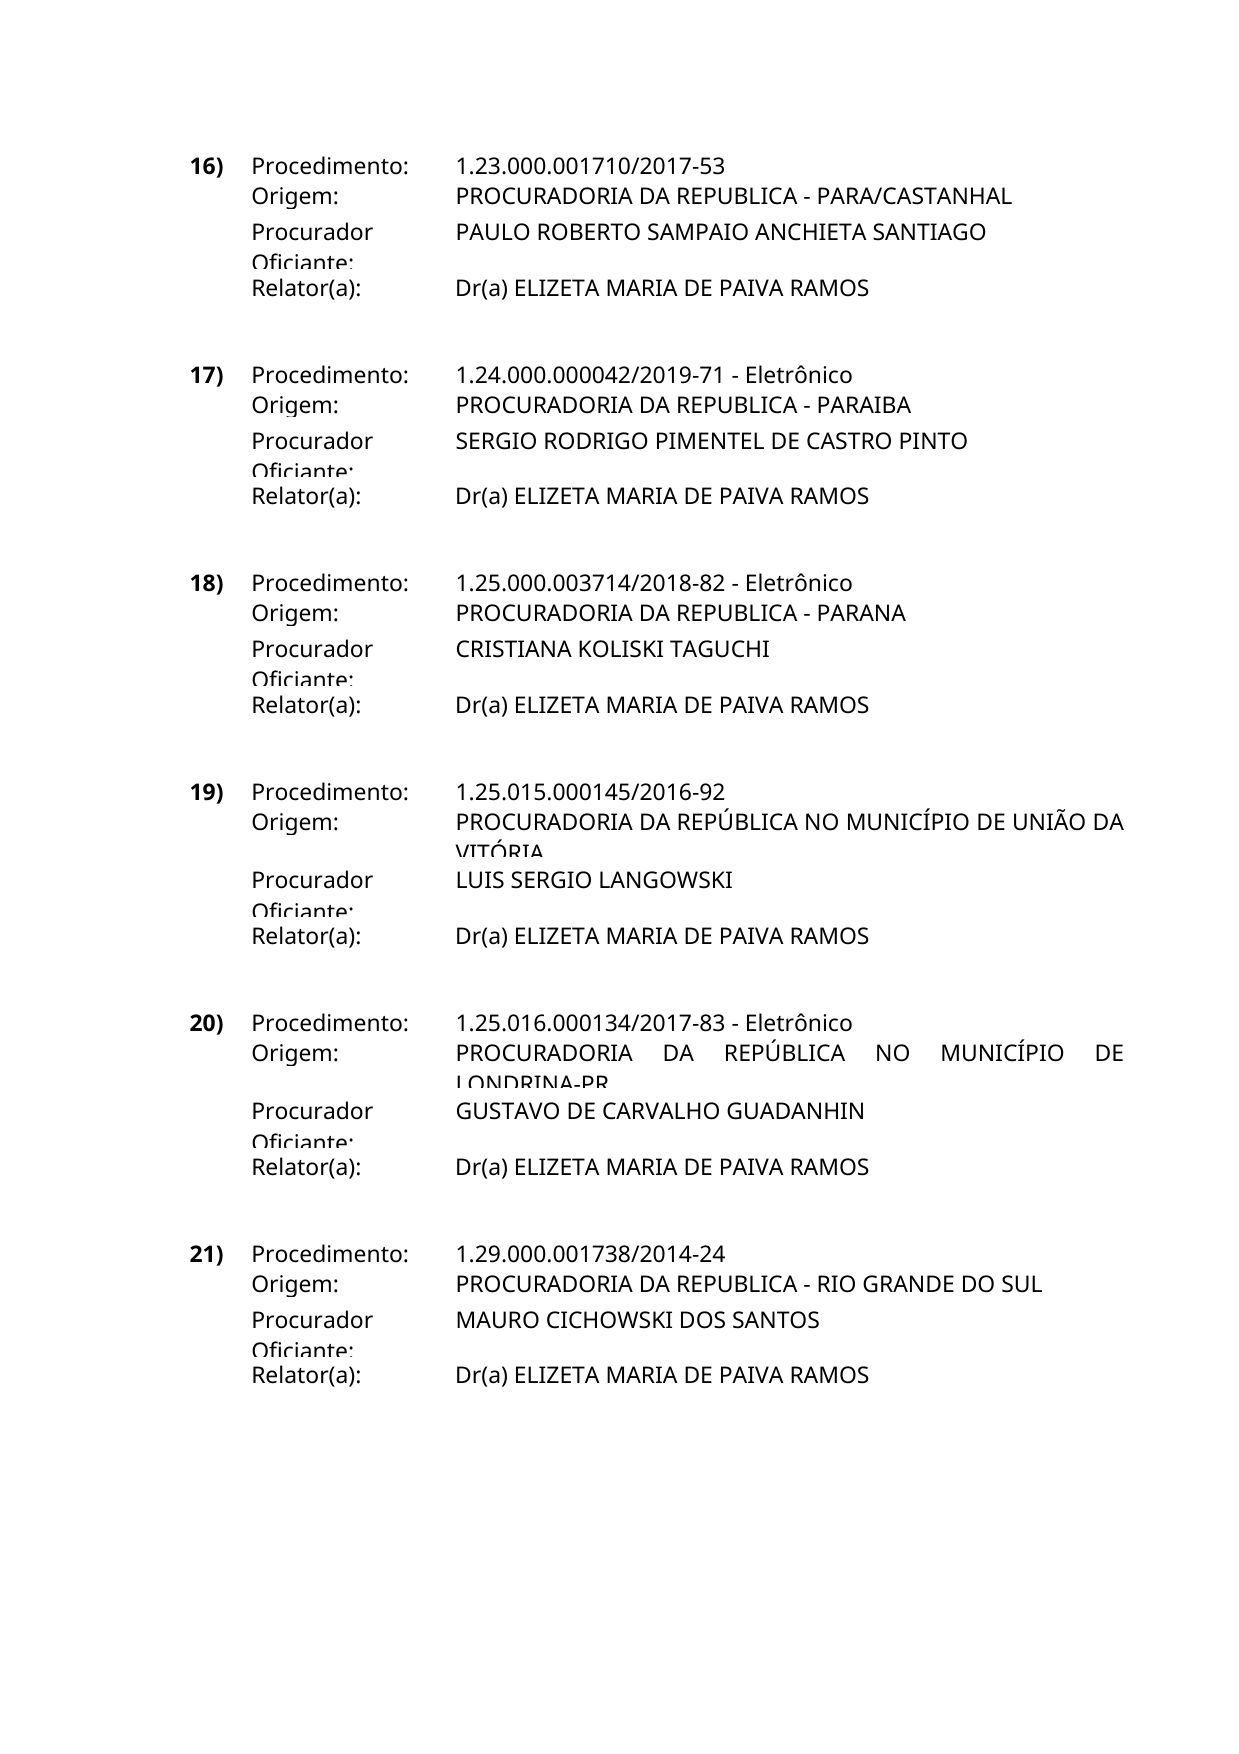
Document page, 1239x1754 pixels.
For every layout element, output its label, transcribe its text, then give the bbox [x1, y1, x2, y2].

table_cell PROCURADORIA DA REPUBLICA - RIO GRANDE DO SUL [455, 1268, 1124, 1296]
table_cell [189, 1296, 251, 1304]
table_cell [0, 1037, 189, 1065]
table_cell [1125, 719, 1239, 776]
table_cell [0, 597, 189, 626]
table_cell 1.25.000.003714/2018-82 - Eletrônico [455, 567, 1124, 596]
table_cell [1125, 209, 1239, 216]
table_cell [0, 1268, 189, 1296]
table_cell [455, 857, 1124, 864]
table_header Relator(a): [251, 1151, 455, 1179]
table_cell [251, 1296, 455, 1304]
table_header Dr(a) ELIZETA MARIA DE PAIVA RAMOS [455, 920, 1122, 948]
table_cell 21) [189, 1238, 251, 1266]
table_cell [189, 1151, 251, 1181]
table_cell [1125, 857, 1239, 864]
table_cell Procedimento: [251, 567, 455, 596]
table_cell [1125, 272, 1239, 302]
table_cell [1125, 510, 1239, 567]
table_cell [189, 216, 251, 267]
table_cell Origem: [251, 806, 455, 834]
table_cell [0, 1007, 189, 1035]
table_header [189, 0, 251, 150]
table_cell [251, 1088, 455, 1095]
table_cell [1125, 834, 1239, 857]
table_cell Origem: [251, 1268, 455, 1296]
table_cell [0, 567, 189, 596]
table_cell [251, 719, 455, 776]
table_cell [251, 857, 455, 864]
table_cell [1125, 1065, 1239, 1088]
table_cell [1125, 1296, 1239, 1304]
table_cell [0, 1088, 189, 1095]
table_cell MAURO CICHOWSKI DOS SANTOS [455, 1304, 1124, 1355]
table_cell 20) [189, 1007, 251, 1035]
table_cell [0, 272, 189, 302]
table_cell [1125, 1095, 1239, 1146]
table_cell PROCURADORIA DA REPUBLICA - PARANA [455, 597, 1124, 626]
table_cell [455, 950, 1124, 1007]
table_cell PAULO ROBERTO SAMPAIO ANCHIETA SANTIAGO [455, 216, 1124, 267]
table_cell [0, 1359, 189, 1389]
table_cell [189, 302, 251, 358]
table_cell GUSTAVO DE CARVALHO GUADANHIN [455, 1095, 1124, 1146]
table_cell [0, 806, 189, 834]
table_cell [1125, 1304, 1239, 1355]
table_header Relator(a): [251, 480, 455, 509]
table_cell [455, 510, 1124, 567]
table_cell [0, 950, 189, 1007]
table_header Dr(a) ELIZETA MARIA DE PAIVA RAMOS [455, 1151, 1122, 1179]
table_cell [189, 834, 251, 857]
table_header Dr(a) ELIZETA MARIA DE PAIVA RAMOS [455, 1359, 1122, 1388]
table_cell [0, 920, 189, 950]
table_cell [1125, 180, 1239, 208]
table_cell Procurador Oficiante: [251, 1095, 455, 1148]
table_header Dr(a) ELIZETA MARIA DE PAIVA RAMOS [455, 689, 1122, 717]
table_cell PROCURADORIA DA REPUBLICA - PARAIBA [455, 389, 1124, 417]
table_cell Procedimento: [251, 150, 455, 178]
table_cell [189, 510, 251, 567]
table_cell Procurador Oficiante: [251, 1304, 455, 1356]
table_cell [455, 1296, 1124, 1304]
table_cell [0, 1304, 189, 1355]
table_header [251, 0, 455, 150]
table_cell [189, 272, 251, 302]
table_cell PROCURADORIA DA REPÚBLICA NO MUNICÍPIO DE LONDRINA-PR [455, 1037, 1124, 1088]
table_cell [189, 864, 251, 915]
table_cell [189, 597, 251, 626]
table_cell [0, 776, 189, 804]
table_cell [189, 1359, 251, 1389]
table_cell Origem: [251, 597, 455, 626]
table_cell Procedimento: [251, 359, 455, 387]
table_cell [1125, 417, 1239, 424]
table_cell Procedimento: [251, 1007, 455, 1035]
table_cell Origem: [251, 1037, 455, 1065]
table_cell CRISTIANA KOLISKI TAGUCHI [455, 633, 1124, 684]
table_cell [189, 857, 251, 864]
table_cell [455, 209, 1124, 216]
table_cell 1.25.016.000134/2017-83 - Eletrônico [455, 1007, 1124, 1035]
table_cell [0, 1065, 189, 1088]
table_cell 18) [189, 567, 251, 596]
table_cell Procedimento: [251, 1238, 455, 1266]
table_cell [0, 425, 189, 476]
table_header Dr(a) ELIZETA MARIA DE PAIVA RAMOS [455, 480, 1122, 509]
table_cell [0, 216, 189, 267]
table_cell [1125, 1181, 1239, 1238]
table_cell [0, 209, 189, 216]
table_cell Procurador Oficiante: [251, 425, 455, 477]
table_cell [251, 302, 455, 358]
table_cell 1.25.015.000145/2016-92 [455, 776, 1124, 804]
table_cell Origem: [251, 180, 455, 208]
table_cell [1125, 389, 1239, 417]
table_cell [0, 302, 189, 358]
table_cell 17) [189, 359, 251, 387]
table_cell [1125, 633, 1239, 684]
table_cell [189, 633, 251, 684]
table_cell [189, 480, 251, 510]
table_cell [251, 209, 455, 216]
table_cell [1125, 597, 1239, 626]
table_cell [0, 359, 189, 387]
table_cell [189, 1037, 251, 1065]
table_cell [189, 1268, 251, 1296]
table_cell [0, 510, 189, 567]
table_cell [189, 626, 251, 633]
table_cell [1125, 689, 1239, 719]
table_cell [251, 834, 455, 857]
table_cell [0, 689, 189, 719]
table_cell [455, 1181, 1124, 1238]
table_cell [1125, 480, 1239, 510]
table_cell [189, 425, 251, 476]
table_cell [455, 719, 1124, 776]
table_cell [189, 920, 251, 950]
table_cell [1125, 1088, 1239, 1095]
table_cell [251, 417, 455, 424]
table_cell Procurador Oficiante: [251, 633, 455, 686]
table_cell LUIS SERGIO LANGOWSKI [455, 864, 1124, 915]
table_cell 1.24.000.000042/2019-71 - Eletrônico [455, 359, 1124, 387]
table_cell [0, 1181, 189, 1238]
table_cell [1125, 920, 1239, 950]
table_cell Procurador Oficiante: [251, 864, 455, 917]
table_cell [1125, 1151, 1239, 1181]
table_cell Procurador Oficiante: [251, 216, 455, 268]
table_cell [189, 719, 251, 776]
table_cell [0, 857, 189, 864]
table_cell [0, 1238, 189, 1266]
table_cell [189, 417, 251, 424]
table_cell [1125, 359, 1239, 387]
table_cell [1125, 567, 1239, 596]
table_cell [0, 626, 189, 633]
table_cell [0, 719, 189, 776]
table_cell [189, 1304, 251, 1355]
table_header Relator(a): [251, 689, 455, 717]
table_cell 1.29.000.001738/2014-24 [455, 1238, 1124, 1266]
table_header Relator(a): [251, 920, 455, 948]
table_cell [0, 150, 189, 178]
table_header Relator(a): [251, 272, 455, 300]
table_cell [189, 806, 251, 834]
table_cell [1125, 216, 1239, 267]
table_header Dr(a) ELIZETA MARIA DE PAIVA RAMOS [455, 272, 1122, 300]
table_cell [0, 1095, 189, 1146]
table_header [455, 0, 1124, 150]
table_cell [251, 950, 455, 1007]
table_cell [0, 180, 189, 208]
table_cell [1125, 1238, 1239, 1266]
table_cell [1125, 150, 1239, 178]
table_cell [0, 389, 189, 417]
table_cell [1125, 1007, 1239, 1035]
table_cell [0, 480, 189, 510]
table_cell 16) [189, 150, 251, 178]
table_cell [1125, 302, 1239, 358]
table_cell [0, 417, 189, 424]
table_cell [0, 1296, 189, 1304]
table_cell 19) [189, 776, 251, 804]
table_cell [0, 633, 189, 684]
table_cell [1125, 776, 1239, 804]
table_cell [251, 626, 455, 633]
table_cell [1125, 425, 1239, 476]
table_cell [189, 1095, 251, 1146]
table_cell PROCURADORIA DA REPÚBLICA NO MUNICÍPIO DE UNIÃO DA VITÓRIA [455, 806, 1124, 857]
table_cell [1125, 626, 1239, 633]
table_cell SERGIO RODRIGO PIMENTEL DE CASTRO PINTO [455, 425, 1124, 476]
table_cell [1125, 1037, 1239, 1065]
table_cell [251, 1181, 455, 1238]
table_header [0, 0, 189, 150]
table_cell [1125, 950, 1239, 1007]
table_cell [455, 302, 1124, 358]
table_header [1125, 0, 1239, 150]
table_cell [189, 389, 251, 417]
table_cell Procedimento: [251, 776, 455, 804]
table_cell [0, 1151, 189, 1181]
table_cell [1125, 806, 1239, 834]
table_header Relator(a): [251, 1359, 455, 1388]
table_cell [1125, 864, 1239, 915]
table_cell [0, 864, 189, 915]
table_cell [455, 417, 1124, 424]
table_cell [189, 1065, 251, 1088]
table_cell [251, 510, 455, 567]
table_cell [189, 1181, 251, 1238]
table_cell [1125, 1359, 1239, 1389]
table_cell [251, 1065, 455, 1088]
table_cell [189, 209, 251, 216]
table_cell [189, 689, 251, 719]
table_cell 1.23.000.001710/2017-53 [455, 150, 1124, 178]
table_cell Origem: [251, 389, 455, 417]
table_cell [0, 834, 189, 857]
table_cell [189, 180, 251, 208]
table_cell [189, 950, 251, 1007]
table_cell PROCURADORIA DA REPUBLICA - PARA/CASTANHAL [455, 180, 1124, 208]
table_cell [455, 1088, 1124, 1095]
table_cell [189, 1088, 251, 1095]
table_cell [1125, 1268, 1239, 1296]
table_cell [455, 626, 1124, 633]
